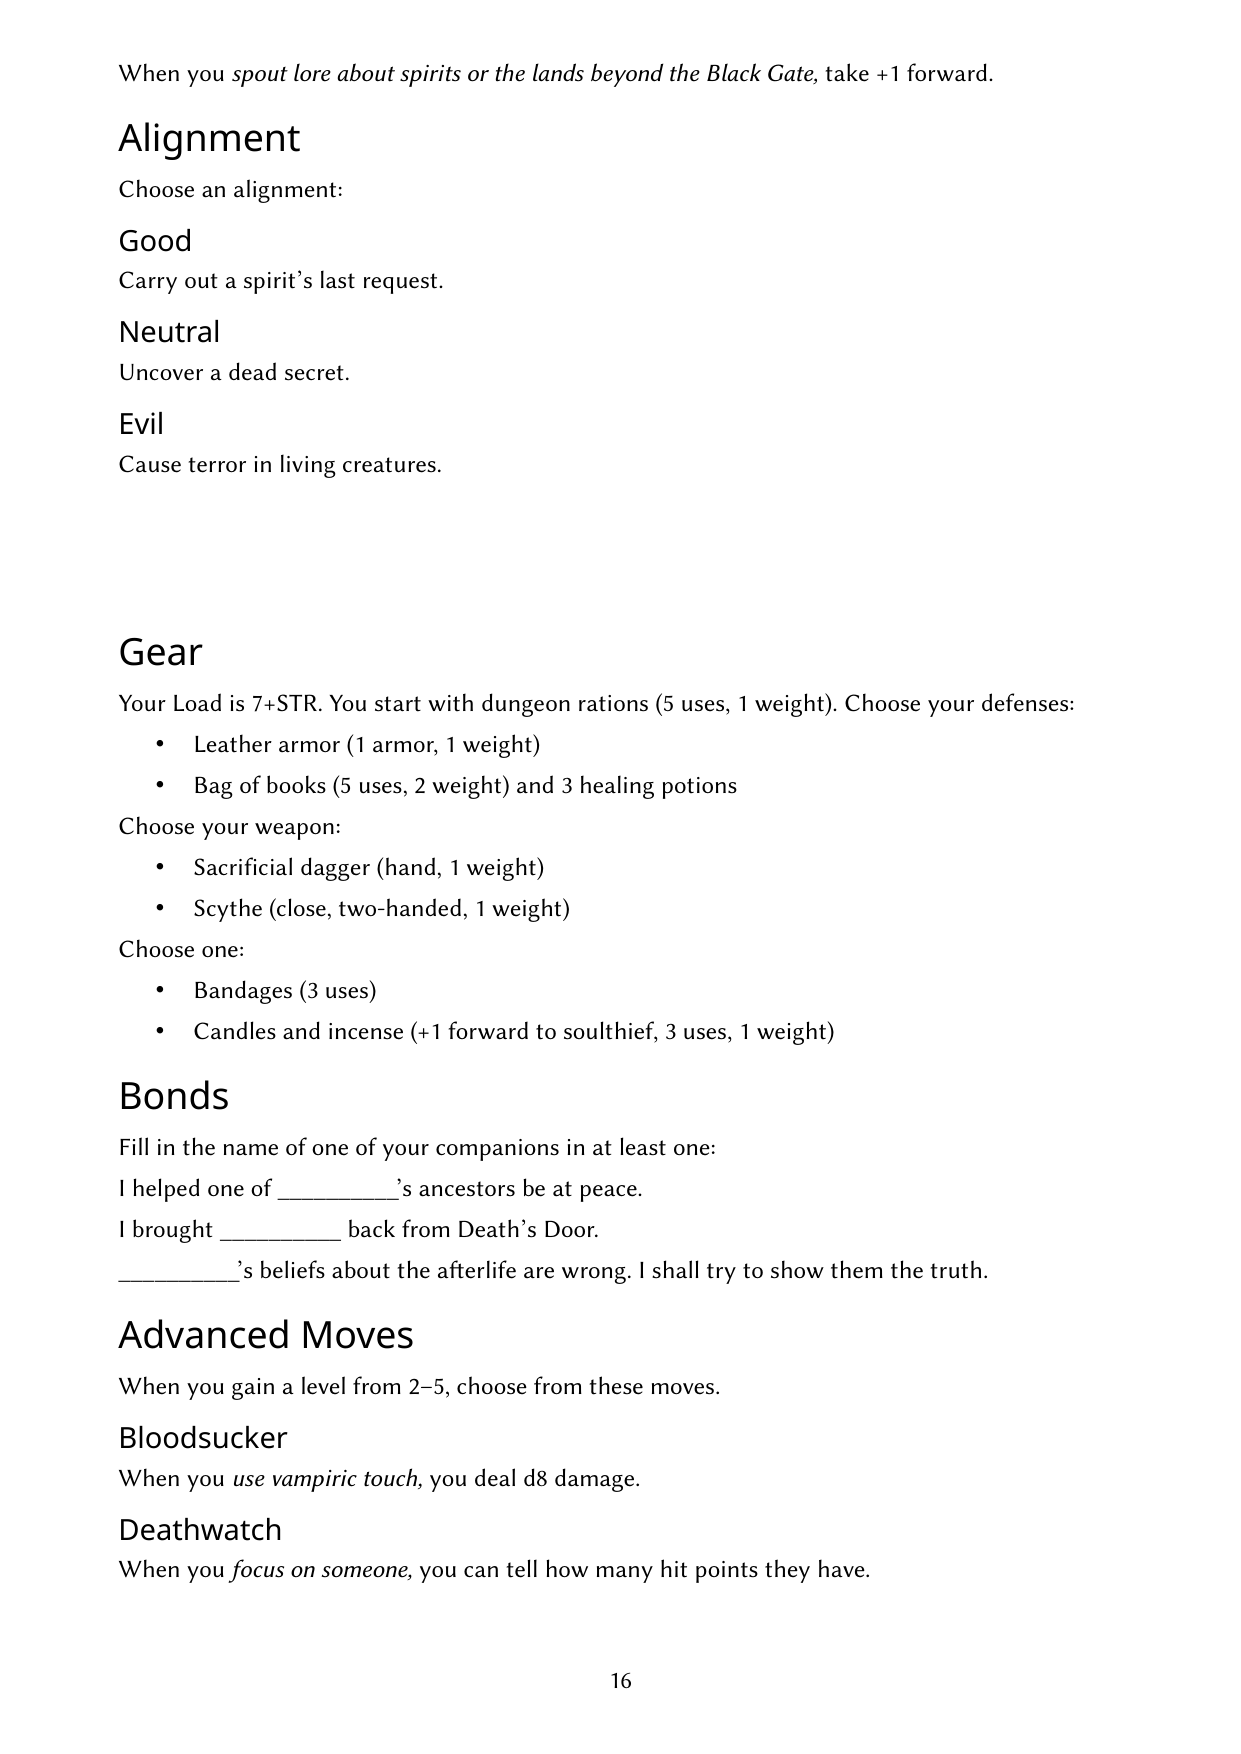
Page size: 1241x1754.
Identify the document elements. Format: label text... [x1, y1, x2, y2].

text Uncover a dead secret. [118, 358, 1122, 387]
text When you use vampiric touch, you deal d8 damage. [118, 1464, 1122, 1492]
text I helped one of __________’s ancestors be at peace. [118, 1174, 1122, 1203]
text Choose your weapon: [118, 812, 1122, 841]
text Fill in the name of one of your companions in at least one: [118, 1133, 1122, 1162]
subtitle Gear [118, 626, 1122, 677]
list Bandages (3 uses) [156, 976, 1122, 1005]
subtitle Bloodsucker [118, 1417, 1122, 1457]
text Carry out a spirit’s last request. [118, 267, 1122, 295]
subtitle Deathwatch [118, 1509, 1122, 1548]
subtitle Good [118, 220, 1122, 259]
subtitle Advanced Moves [118, 1308, 1122, 1359]
subtitle Alignment [118, 111, 1122, 162]
subtitle Evil [118, 403, 1122, 443]
text When you spout lore about spirits or the lands beyond the Black Gate, take +1 forward. [118, 59, 1122, 88]
subtitle Bonds [118, 1069, 1122, 1121]
text __________’s beliefs about the afterlife are wrong. I shall try to show them the truth. [118, 1256, 1122, 1285]
list Sacrificial dagger (hand, 1 weight) [156, 853, 1122, 882]
text When you gain a level from 2–5, choose from these moves. [118, 1372, 1122, 1400]
list Scythe (close, two-handed, 1 weight) [156, 894, 1122, 923]
text Choose an alignment: [118, 175, 1122, 203]
text Cause terror in living creatures. [118, 450, 1122, 479]
text When you focus on someone, you can tell how many hit points they have. [118, 1556, 1122, 1584]
text Choose one: [118, 935, 1122, 964]
list Leather armor (1 armor, 1 weight) [156, 730, 1122, 759]
subtitle Neutral [118, 312, 1122, 351]
list Bag of books (5 uses, 2 weight) and 3 healing potions [156, 771, 1122, 800]
text Your Load is 7+STR. You start with dungeon rations (5 uses, 1 weight). Choose your defenses: [118, 689, 1122, 718]
list Candles and incense (+1 forward to soulthief, 3 uses, 1 weight) [156, 1017, 1122, 1046]
text I brought __________ back from Death’s Door. [118, 1215, 1122, 1244]
